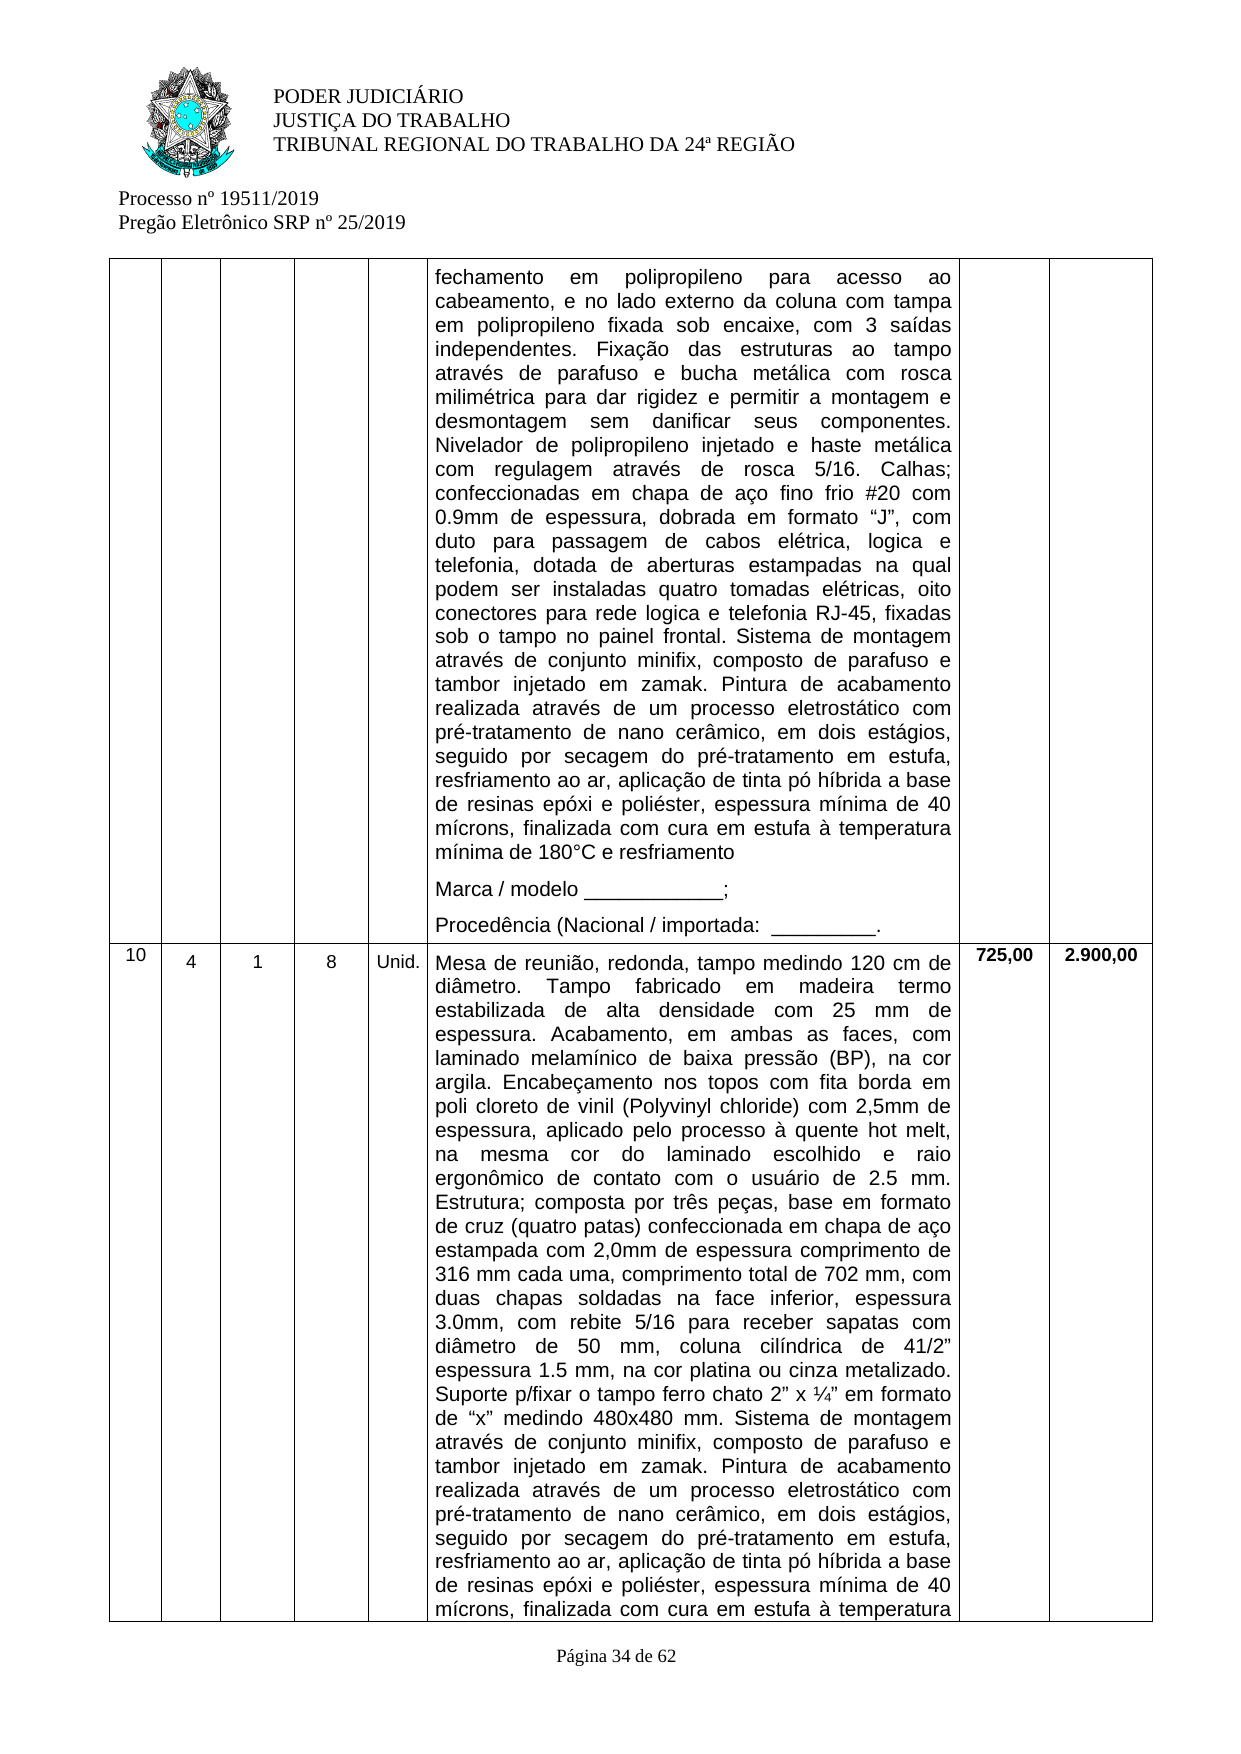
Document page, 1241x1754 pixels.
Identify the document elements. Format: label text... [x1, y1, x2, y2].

table_cell Unid. [369, 944, 427, 1621]
picture [141, 66, 236, 178]
table_cell 1 [221, 944, 294, 1621]
table_cell [960, 259, 1049, 943]
table_cell [1050, 259, 1152, 943]
table_cell [221, 259, 294, 943]
table_cell [110, 259, 161, 943]
table_cell [295, 259, 368, 943]
table_cell 4 [162, 944, 220, 1621]
table_cell 10 [110, 944, 161, 1621]
table_cell [369, 259, 427, 943]
table_cell [162, 259, 220, 943]
table_cell 8 [295, 944, 368, 1621]
table_cell fechamento em polipropileno para acesso ao cabeamento, e no lado externo da coluna com tampa em polipropileno fixada sob encaixe, com 3 saídas independentes. Fixação das estruturas ao tampo através de parafuso e bucha metálica com rosca milimétrica para dar rigidez e permitir a montagem e desmontagem sem danificar seus componentes. Nivelador de polipropileno injetado e haste metálica com regulagem através de rosca 5/16. Calhas; confeccionadas em chapa de aço fino frio #20 com 0.9mm de espessura, dobrada em formato “J”, com duto para passagem de cabos elétrica, logica e telefonia, dotada de aberturas estampadas na qual podem ser instaladas quatro tomadas elétricas, oito conectores para rede logica e telefonia RJ-45, fixadas sob o tampo no painel frontal. Sistema de montagem através de conjunto minifix, composto de parafuso e tambor injetado em zamak. Pintura de acabamento realizada através de um processo eletrostático com pré-tratamento de nano cerâmico, em dois estágios, seguido por secagem do pré-tratamento em estufa, resfriamento ao ar, aplicação de tinta pó híbrida a base de resinas epóxi e poliéster, espessura mínima de 40 mícrons, finalizada com cura em estufa à temperatura mínima de 180°C e resfriamento Marca / modelo ____________; Procedência (Nacional / importada: _________. [428, 259, 959, 943]
table_cell 2.900,00 [1050, 944, 1152, 1621]
table_cell 725,00 [960, 944, 1049, 1621]
table_cell Mesa de reunião, redonda, tampo medindo 120 cm de diâmetro. Tampo fabricado em madeira termo estabilizada de alta densidade com 25 mm de espessura. Acabamento, em ambas as faces, com laminado melamínico de baixa pressão (BP), na cor argila. Encabeçamento nos topos com fita borda em poli cloreto de vinil (Polyvinyl chloride) com 2,5mm de espessura, aplicado pelo processo à quente hot melt, na mesma cor do laminado escolhido e raio ergonômico de contato com o usuário de 2.5 mm. Estrutura; composta por três peças, base em formato de cruz (quatro patas) confeccionada em chapa de aço estampada com 2,0mm de espessura comprimento de 316 mm cada uma, comprimento total de 702 mm, com duas chapas soldadas na face inferior, espessura 3.0mm, com rebite 5/16 para receber sapatas com diâmetro de 50 mm, coluna cilíndrica de 41/2” espessura 1.5 mm, na cor platina ou cinza metalizado. Suporte p/fixar o tampo ferro chato 2” x ¼” em formato de “x” medindo 480x480 mm. Sistema de montagem através de conjunto minifix, composto de parafuso e tambor injetado em zamak. Pintura de acabamento realizada através de um processo eletrostático com pré-tratamento de nano cerâmico, em dois estágios, seguido por secagem do pré-tratamento em estufa, resfriamento ao ar, aplicação de tinta pó híbrida a base de resinas epóxi e poliéster, espessura mínima de 40 mícrons, finalizada com cura em estufa à temperatura [428, 944, 959, 1621]
